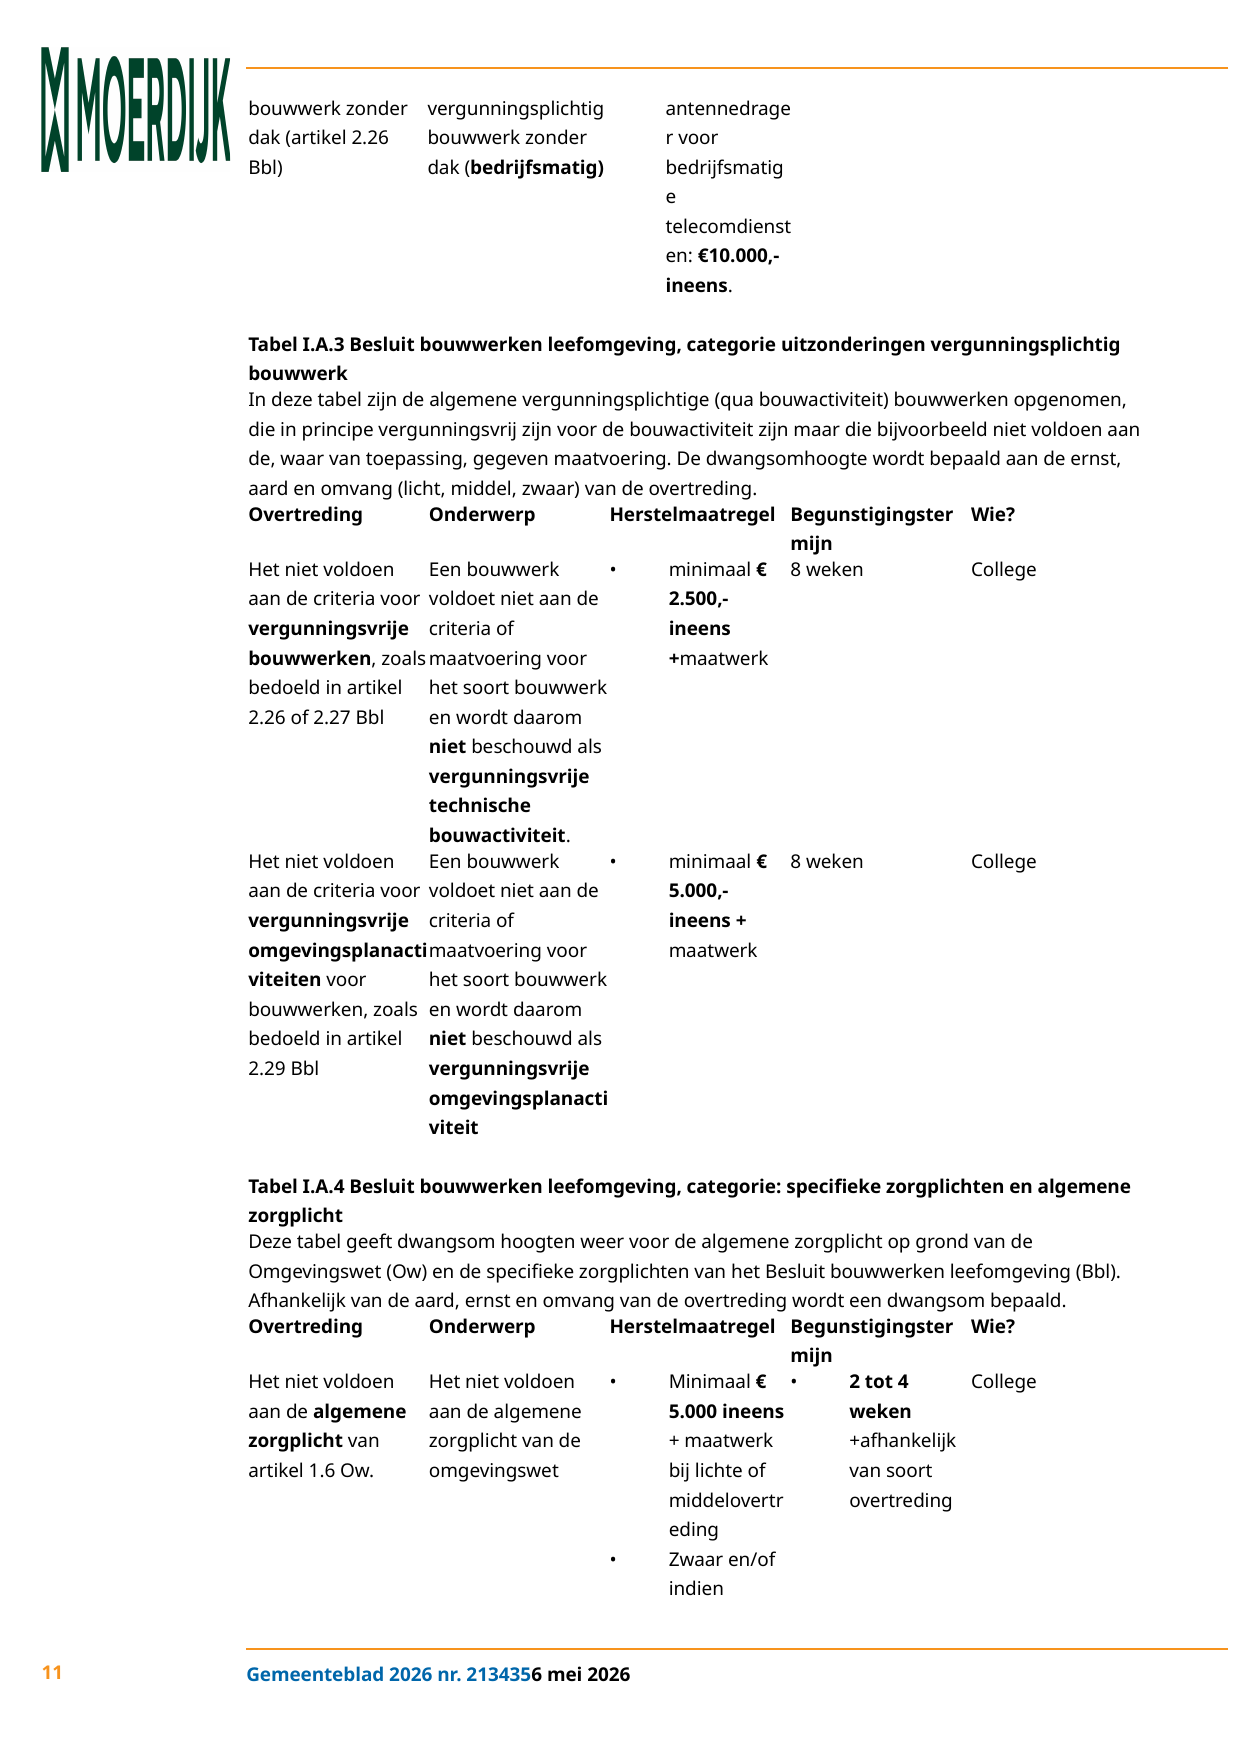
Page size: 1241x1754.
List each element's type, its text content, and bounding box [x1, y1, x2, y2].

table_cell Overtreding [248, 1313, 429, 1368]
table_cell minimaal € 5.000,- ineens + maatwerk [609, 848, 790, 1140]
table_cell College [971, 1369, 1152, 1601]
table_cell Wie? [971, 1313, 1152, 1368]
table_cell Deze tabel geeft dwangsom hoogten weer voor de algemene zorgplicht op grond van de Omgevingswet (Ow) en de specifieke zorgplichten van het Besluit bouwwerken leefomgeving (Bbl). Afhankelijk van de aard, ernst en omvang van de overtreding wordt een dwangsom bepaald. [248, 1228, 1152, 1313]
table_cell Het niet voldoen aan de algemene zorgplicht van artikel 1.6 Ow. [248, 1369, 429, 1601]
table_cell 8 weken [790, 556, 971, 848]
picture [41, 47, 231, 172]
table_cell antenne of antennedrager voor bedrijfsmatige telecomdiensten: €10.000,- ineens. [606, 95, 793, 298]
table_cell College [971, 848, 1152, 1140]
table_cell Minimaal € 5.000 ineens + maatwerk bij lichte of middelovertreding Zwaar en/of indien [609, 1369, 790, 1601]
table_cell Vergunningsplichtig bouwwerk zonder dak (artikel 2.26 Bbl) [248, 95, 427, 298]
table_cell [793, 95, 972, 298]
table_cell minimaal € 2.500,- ineens +maatwerk [609, 556, 790, 848]
table_cell In deze tabel zijn de algemene vergunningsplichtige (qua bouwactiviteit) bouwwerken opgenomen, die in principe vergunningsvrij zijn voor de bouwactiviteit zijn maar die bijvoorbeeld niet voldoen aan de, waar van toepassing, gegeven maatvoering. De dwangsomhoogte wordt bepaald aan de ernst, aard en omvang (licht, middel, zwaar) van de overtreding. [248, 386, 1152, 501]
table_cell Herstelmaatregel [609, 501, 790, 556]
table_header Tabel I.A.3 Besluit bouwwerken leefomgeving, categorie uitzonderingen vergunningsplichtig bouwwerk [248, 331, 1152, 386]
table_cell Een bouwwerk voldoet niet aan de criteria of maatvoering voor het soort bouwwerk en wordt daarom niet beschouwd als vergunningsvrije technische bouwactiviteit. [429, 556, 609, 848]
table_cell College [971, 556, 1152, 848]
table_cell Begunstigingstermijn [790, 501, 971, 556]
table_cell Onderwerp [429, 1313, 609, 1368]
table_cell Een bouwwerk voldoet niet aan de criteria of maatvoering voor het soort bouwwerk en wordt daarom niet beschouwd als vergunningsvrije omgevingsplanactiviteit [429, 848, 609, 1140]
table_cell Het niet voldoen aan de algemene zorgplicht van de omgevingswet [429, 1369, 609, 1601]
table_cell Het niet voldoen aan de criteria voor vergunningsvrije bouwwerken, zoals bedoeld in artikel 2.26 of 2.27 Bbl [248, 556, 429, 848]
table_cell Onderwerp [429, 501, 609, 556]
table_cell Overtreding [248, 501, 429, 556]
table_cell [973, 95, 1152, 298]
table_cell 2 tot 4 weken +afhankelijk van soort overtreding [790, 1369, 971, 1601]
table_cell Herstelmaatregel [609, 1313, 790, 1368]
table_cell Oprichten van een vergunningsplichtig bouwwerk zonder dak (bedrijfsmatig) [427, 95, 606, 298]
table_cell 8 weken [790, 848, 971, 1140]
table_header Tabel I.A.4 Besluit bouwwerken leefomgeving, categorie: specifieke zorgplichten en algemene zorgplicht [248, 1173, 1152, 1228]
table_cell Begunstigingstermijn [790, 1313, 971, 1368]
table_cell Het niet voldoen aan de criteria voor vergunningsvrije omgevingsplanactiviteiten voor bouwwerken, zoals bedoeld in artikel 2.29 Bbl [248, 848, 429, 1140]
table_cell Wie? [971, 501, 1152, 556]
